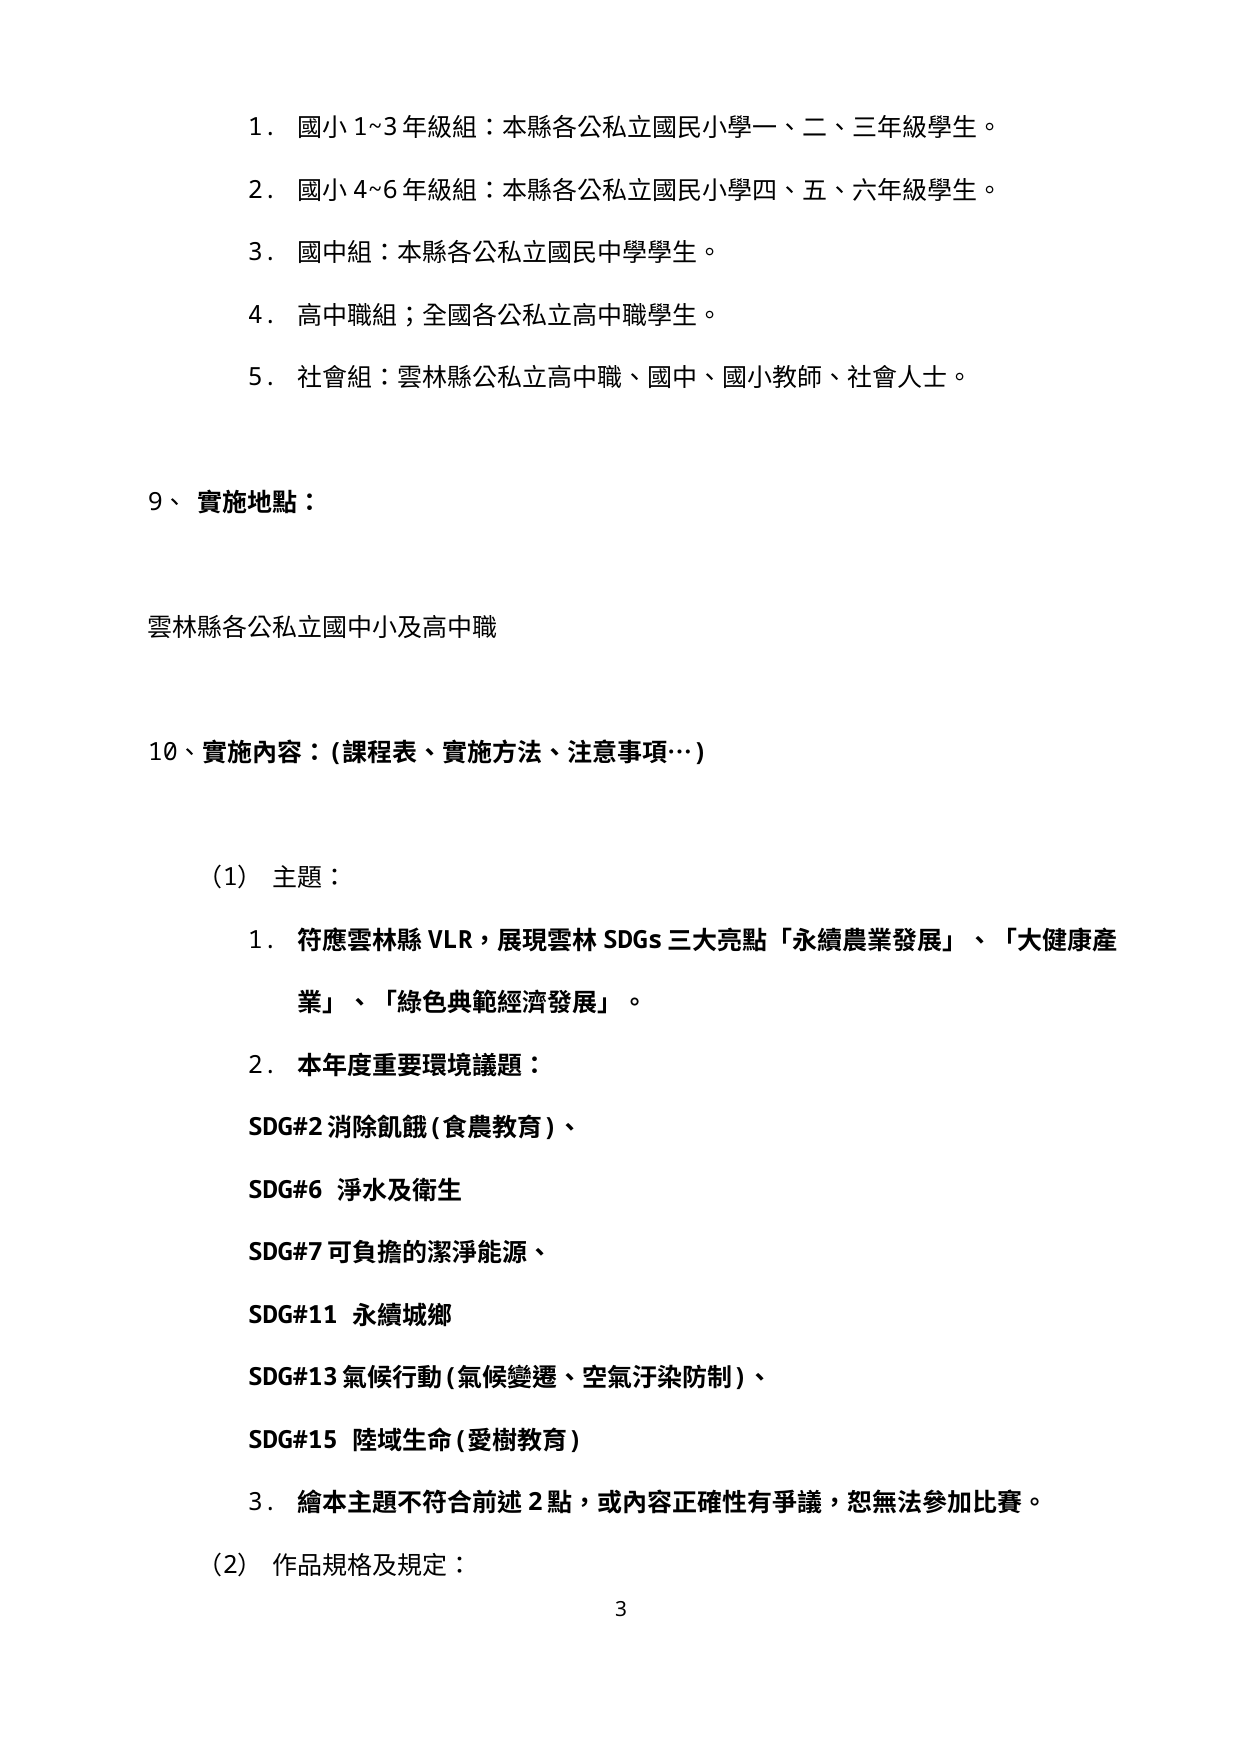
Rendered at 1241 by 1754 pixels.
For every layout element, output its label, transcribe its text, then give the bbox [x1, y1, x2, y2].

text SDG#6 淨水及衛生 [248, 1147, 1144, 1209]
text 雲林縣各公私立國中小及高中職 [148, 584, 1144, 647]
text SDG#11 永續城鄉 [248, 1272, 1144, 1334]
list 社會組：雲林縣公私立高中職、國中、國小教師、社會人士。 [248, 334, 1144, 397]
list 符應雲林縣VLR，展現雲林SDGs三大亮點「永續農業發展」、「大健康產業」、「綠色典範經濟發展」。 [248, 897, 1144, 1022]
list 繪本主題不符合前述2點，或內容正確性有爭議，恕無法參加比賽。 [248, 1459, 1144, 1522]
text SDG#7可負擔的潔淨能源、 [248, 1209, 1144, 1272]
list 國小1~3年級組：本縣各公私立國民小學一、二、三年級學生。 [248, 84, 1144, 147]
list 高中職組；全國各公私立高中職學生。 [248, 272, 1144, 334]
list 實施地點： [148, 459, 1144, 522]
list 作品規格及規定： [198, 1522, 1144, 1584]
text SDG#13氣候行動(氣候變遷、空氣汙染防制)、 [248, 1334, 1144, 1397]
list 實施內容：(課程表、實施方法、注意事項…) [148, 709, 1144, 772]
text SDG#15 陸域生命(愛樹教育) [248, 1397, 1144, 1459]
list 國小4~6年級組：本縣各公私立國民小學四、五、六年級學生。 [248, 147, 1144, 209]
list 主題： [198, 834, 1144, 897]
list 國中組：本縣各公私立國民中學學生。 [248, 209, 1144, 272]
list 本年度重要環境議題： [248, 1022, 1144, 1084]
text SDG#2消除飢餓(食農教育)、 [248, 1084, 1144, 1147]
